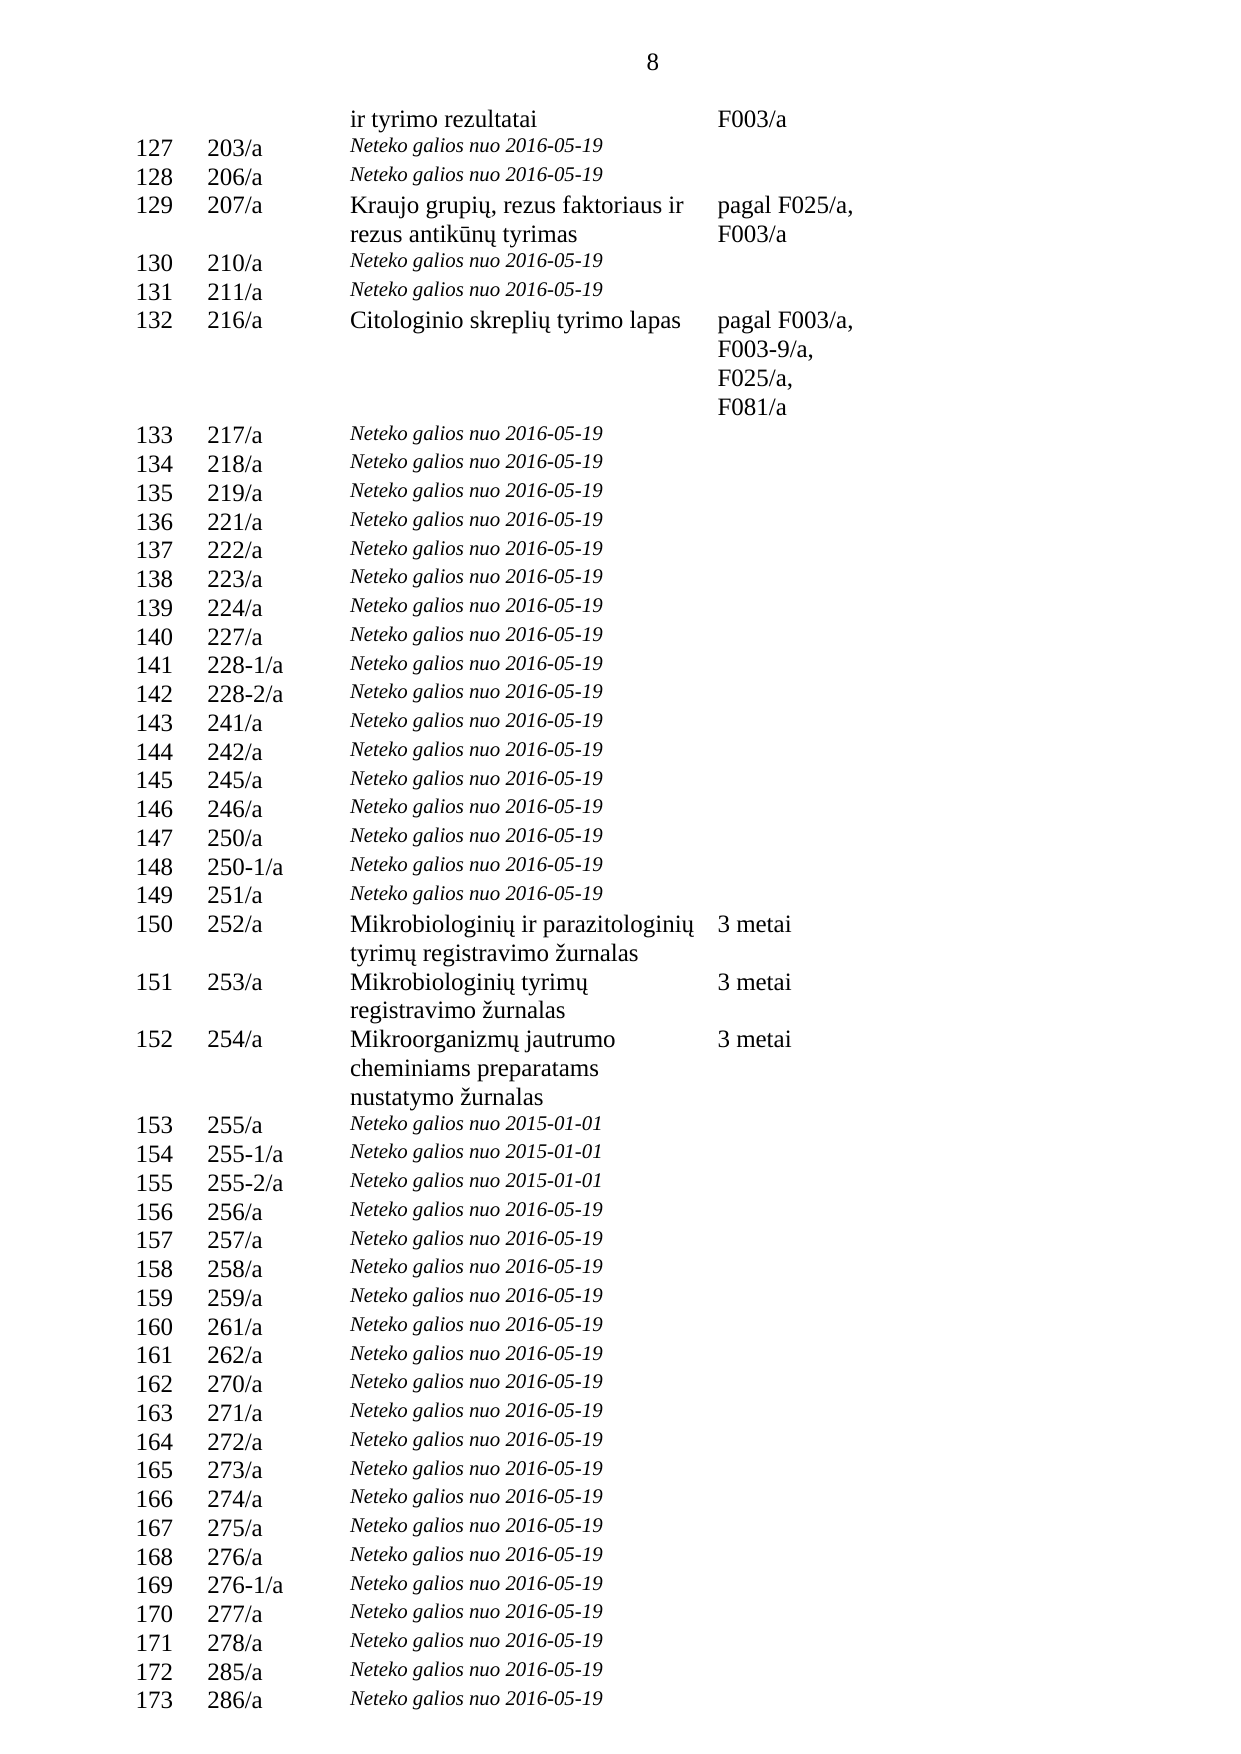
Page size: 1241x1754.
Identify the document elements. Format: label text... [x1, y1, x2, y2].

table_cell 273/a [196, 1456, 338, 1484]
table_cell 246/a [196, 794, 338, 823]
table_cell 219/a [196, 478, 338, 507]
table_cell Neteko galios nuo 2016-05-19 [339, 881, 706, 909]
table_cell 140 [124, 622, 196, 651]
table_cell 170 [124, 1599, 196, 1628]
table_cell 127 [124, 133, 196, 162]
table_cell 161 [124, 1341, 196, 1369]
table_cell Neteko galios nuo 2016-05-19 [339, 593, 706, 622]
table_cell [914, 1484, 1128, 1513]
table_cell 254/a [196, 1024, 338, 1111]
table_cell [928, 162, 1128, 191]
table_cell 3 metai [706, 909, 928, 967]
table_cell 228-2/a [196, 679, 338, 708]
table_cell 228-1/a [196, 651, 338, 679]
table_cell [914, 1456, 1128, 1484]
table_cell [706, 1312, 914, 1341]
table_cell [706, 1254, 914, 1283]
table_cell 256/a [196, 1197, 338, 1226]
table_cell 154 [124, 1139, 196, 1168]
table_cell Neteko galios nuo 2016-05-19 [339, 449, 706, 478]
table_cell [928, 622, 1128, 651]
table_cell 250-1/a [196, 852, 338, 881]
table_cell [706, 1341, 914, 1369]
table_cell 159 [124, 1283, 196, 1312]
table_cell [914, 1254, 1128, 1283]
table_cell 152 [124, 1024, 196, 1111]
table_cell [914, 1599, 1128, 1628]
table_cell 259/a [196, 1283, 338, 1312]
table_cell [928, 564, 1128, 593]
table_cell Neteko galios nuo 2016-05-19 [339, 1312, 706, 1341]
table_cell [928, 766, 1128, 794]
table_cell [706, 1456, 914, 1484]
table_cell 3 metai [706, 1024, 914, 1111]
table_cell 144 [124, 737, 196, 766]
table_cell 255/a [196, 1111, 338, 1139]
table_cell Neteko galios nuo 2016-05-19 [339, 1369, 706, 1398]
table_cell Neteko galios nuo 2016-05-19 [339, 737, 706, 766]
table_cell 278/a [196, 1628, 338, 1657]
table_cell [706, 1398, 914, 1427]
table_cell 143 [124, 708, 196, 737]
table_cell [928, 104, 1128, 133]
table_cell 130 [124, 248, 196, 277]
table_cell 272/a [196, 1427, 338, 1456]
table_cell [928, 881, 1128, 909]
table_cell pagal F025/a, F003/a [706, 191, 928, 248]
table_cell [928, 679, 1128, 708]
table_cell [196, 104, 338, 133]
table_cell 255-2/a [196, 1168, 338, 1197]
table_cell [914, 1686, 1128, 1714]
table_cell [706, 651, 928, 679]
table_cell [706, 449, 928, 478]
table_cell 274/a [196, 1484, 338, 1513]
table_cell [928, 306, 1128, 421]
table_cell [928, 507, 1128, 536]
table_cell 173 [124, 1686, 196, 1714]
table_cell 285/a [196, 1657, 338, 1686]
table_cell 242/a [196, 737, 338, 766]
table_cell 158 [124, 1254, 196, 1283]
table_cell Neteko galios nuo 2016-05-19 [339, 162, 706, 191]
table_cell Mikrobiologinių ir parazitologinių tyrimų registravimo žurnalas [339, 909, 706, 967]
table_cell [914, 1283, 1128, 1312]
table_cell [706, 737, 928, 766]
table_cell Neteko galios nuo 2016-05-19 [339, 1197, 706, 1226]
table_cell [706, 1139, 914, 1168]
table_cell 162 [124, 1369, 196, 1398]
table_cell [706, 507, 928, 536]
table_cell ir tyrimo rezultatai [339, 104, 706, 133]
table_cell [706, 622, 928, 651]
table_cell 137 [124, 536, 196, 564]
table_cell 131 [124, 277, 196, 306]
table_cell 271/a [196, 1398, 338, 1427]
table_cell 3 metai [706, 967, 914, 1024]
table_cell pagal F003/a, F003-9/a, F025/a, F081/a [706, 306, 928, 421]
table_cell [706, 794, 928, 823]
table_cell 149 [124, 881, 196, 909]
table_cell 241/a [196, 708, 338, 737]
table_cell [928, 852, 1128, 881]
table_cell [706, 881, 928, 909]
table_cell 277/a [196, 1599, 338, 1628]
table_cell 155 [124, 1168, 196, 1197]
table_cell [706, 478, 928, 507]
table_cell [706, 1427, 914, 1456]
table_cell 146 [124, 794, 196, 823]
table_cell 156 [124, 1197, 196, 1226]
table_cell [706, 1542, 914, 1571]
table_cell Neteko galios nuo 2016-05-19 [339, 1254, 706, 1283]
table_cell Neteko galios nuo 2015-01-01 [339, 1168, 706, 1197]
table_cell [928, 133, 1128, 162]
table_cell 160 [124, 1312, 196, 1341]
table_cell 257/a [196, 1226, 338, 1254]
table_cell Citologinio skreplių tyrimo lapas [339, 306, 706, 421]
table_cell [706, 1168, 914, 1197]
table_cell 251/a [196, 881, 338, 909]
table_cell Neteko galios nuo 2016-05-19 [339, 564, 706, 593]
table_cell 151 [124, 967, 196, 1024]
table_cell 145 [124, 766, 196, 794]
table_cell 171 [124, 1628, 196, 1657]
table_cell [706, 162, 928, 191]
table_cell Mikroorganizmų jautrumo cheminiams preparatams nustatymo žurnalas [339, 1024, 706, 1111]
table_cell [914, 1398, 1128, 1427]
table_cell [706, 1657, 914, 1686]
table_cell [706, 766, 928, 794]
table_cell Neteko galios nuo 2015-01-01 [339, 1111, 706, 1139]
table_cell [914, 1369, 1128, 1398]
table_cell 206/a [196, 162, 338, 191]
table_cell [928, 823, 1128, 852]
table_cell [928, 651, 1128, 679]
table_cell 261/a [196, 1312, 338, 1341]
table_cell 134 [124, 449, 196, 478]
table_cell 138 [124, 564, 196, 593]
table_cell 276/a [196, 1542, 338, 1571]
table_cell 128 [124, 162, 196, 191]
table_cell Neteko galios nuo 2016-05-19 [339, 536, 706, 564]
table_cell Neteko galios nuo 2016-05-19 [339, 1226, 706, 1254]
table_cell Neteko galios nuo 2016-05-19 [339, 1341, 706, 1369]
table_cell [706, 1513, 914, 1542]
table_cell 227/a [196, 622, 338, 651]
table_cell [928, 277, 1128, 306]
table_cell 150 [124, 909, 196, 967]
table_cell F003/a [706, 104, 928, 133]
table_cell 217/a [196, 421, 338, 449]
table_cell 223/a [196, 564, 338, 593]
table_cell [706, 1283, 914, 1312]
table_cell [914, 1168, 1128, 1197]
table_cell Neteko galios nuo 2016-05-19 [339, 1513, 706, 1542]
table_cell Neteko galios nuo 2016-05-19 [339, 1686, 706, 1714]
table_cell [706, 1599, 914, 1628]
table_cell 270/a [196, 1369, 338, 1398]
table_cell [928, 478, 1128, 507]
table_cell [124, 104, 196, 133]
table_cell 218/a [196, 449, 338, 478]
table_cell [706, 421, 928, 449]
table_cell [706, 679, 928, 708]
table_cell 169 [124, 1571, 196, 1599]
table_cell [706, 277, 928, 306]
table_cell 153 [124, 1111, 196, 1139]
table_cell 136 [124, 507, 196, 536]
table_cell Neteko galios nuo 2016-05-19 [339, 852, 706, 881]
table_cell [914, 1513, 1128, 1542]
table_cell 245/a [196, 766, 338, 794]
table_cell 167 [124, 1513, 196, 1542]
table_cell [706, 708, 928, 737]
table_cell [928, 737, 1128, 766]
table_cell [928, 794, 1128, 823]
table_cell 216/a [196, 306, 338, 421]
table_cell [914, 1571, 1128, 1599]
table_cell 221/a [196, 507, 338, 536]
table_cell Neteko galios nuo 2016-05-19 [339, 1484, 706, 1513]
table_cell [914, 1024, 1128, 1111]
table_cell 139 [124, 593, 196, 622]
table_cell [914, 1111, 1128, 1139]
table_cell 157 [124, 1226, 196, 1254]
table_cell 147 [124, 823, 196, 852]
table_cell 141 [124, 651, 196, 679]
table_cell [928, 708, 1128, 737]
table_cell [706, 823, 928, 852]
table_cell [706, 1226, 914, 1254]
table_cell Neteko galios nuo 2016-05-19 [339, 421, 706, 449]
table_cell Neteko galios nuo 2016-05-19 [339, 478, 706, 507]
table_cell [928, 909, 1128, 967]
table_cell Neteko galios nuo 2016-05-19 [339, 766, 706, 794]
table_cell Neteko galios nuo 2016-05-19 [339, 823, 706, 852]
table_cell [706, 1111, 914, 1139]
table_cell 168 [124, 1542, 196, 1571]
table_cell Neteko galios nuo 2016-05-19 [339, 1427, 706, 1456]
table_cell 275/a [196, 1513, 338, 1542]
table_cell [914, 1657, 1128, 1686]
table_cell 222/a [196, 536, 338, 564]
table_cell Mikrobiologinių tyrimų registravimo žurnalas [339, 967, 706, 1024]
table_cell Neteko galios nuo 2016-05-19 [339, 794, 706, 823]
table_cell Neteko galios nuo 2016-05-19 [339, 622, 706, 651]
table_cell 203/a [196, 133, 338, 162]
table_cell 133 [124, 421, 196, 449]
table_cell 255-1/a [196, 1139, 338, 1168]
table_cell 163 [124, 1398, 196, 1427]
table_cell [706, 248, 928, 277]
table_cell 286/a [196, 1686, 338, 1714]
table_cell [928, 421, 1128, 449]
table_cell [706, 1369, 914, 1398]
table_cell Neteko galios nuo 2016-05-19 [339, 651, 706, 679]
table_cell 135 [124, 478, 196, 507]
table_cell Kraujo grupių, rezus faktoriaus ir rezus antikūnų tyrimas [339, 191, 706, 248]
table_cell [914, 1427, 1128, 1456]
table_cell [706, 852, 928, 881]
table_cell 129 [124, 191, 196, 248]
table_cell 276-1/a [196, 1571, 338, 1599]
table_cell [706, 1484, 914, 1513]
table_cell Neteko galios nuo 2016-05-19 [339, 1398, 706, 1427]
table_cell 258/a [196, 1254, 338, 1283]
table_cell [914, 1197, 1128, 1226]
table_cell Neteko galios nuo 2016-05-19 [339, 679, 706, 708]
table_cell 172 [124, 1657, 196, 1686]
table_cell [928, 191, 1128, 248]
table_cell 165 [124, 1456, 196, 1484]
table_cell 166 [124, 1484, 196, 1513]
table_cell 250/a [196, 823, 338, 852]
table_cell [914, 1628, 1128, 1657]
table_cell Neteko galios nuo 2016-05-19 [339, 248, 706, 277]
table_cell Neteko galios nuo 2016-05-19 [339, 1657, 706, 1686]
table_cell Neteko galios nuo 2016-05-19 [339, 507, 706, 536]
table_cell 142 [124, 679, 196, 708]
table_cell 252/a [196, 909, 338, 967]
table_cell [706, 536, 928, 564]
table_cell [706, 564, 928, 593]
table_cell Neteko galios nuo 2016-05-19 [339, 1628, 706, 1657]
table_cell 262/a [196, 1341, 338, 1369]
table_cell 148 [124, 852, 196, 881]
table_cell [928, 536, 1128, 564]
table_cell [706, 1197, 914, 1226]
table_cell 132 [124, 306, 196, 421]
table_cell 207/a [196, 191, 338, 248]
table_cell Neteko galios nuo 2016-05-19 [339, 708, 706, 737]
table_cell [914, 1139, 1128, 1168]
table_cell 164 [124, 1427, 196, 1456]
table_cell Neteko galios nuo 2016-05-19 [339, 133, 706, 162]
table_cell Neteko galios nuo 2016-05-19 [339, 1283, 706, 1312]
table_cell [928, 593, 1128, 622]
table_cell [914, 1341, 1128, 1369]
table_cell Neteko galios nuo 2016-05-19 [339, 1599, 706, 1628]
table_cell [706, 1628, 914, 1657]
table_cell 210/a [196, 248, 338, 277]
table_cell 224/a [196, 593, 338, 622]
table_cell Neteko galios nuo 2016-05-19 [339, 277, 706, 306]
table_cell [706, 133, 928, 162]
table_cell 211/a [196, 277, 338, 306]
table_cell Neteko galios nuo 2015-01-01 [339, 1139, 706, 1168]
table_cell [706, 1571, 914, 1599]
table_cell [914, 967, 1128, 1024]
table_cell Neteko galios nuo 2016-05-19 [339, 1571, 706, 1599]
table_cell [928, 449, 1128, 478]
table_cell [928, 248, 1128, 277]
table_cell [914, 1312, 1128, 1341]
table_cell Neteko galios nuo 2016-05-19 [339, 1456, 706, 1484]
table_cell [706, 593, 928, 622]
table_cell [706, 1686, 914, 1714]
table_cell Neteko galios nuo 2016-05-19 [339, 1542, 706, 1571]
table_cell [914, 1542, 1128, 1571]
table_cell 253/a [196, 967, 338, 1024]
table_cell [914, 1226, 1128, 1254]
